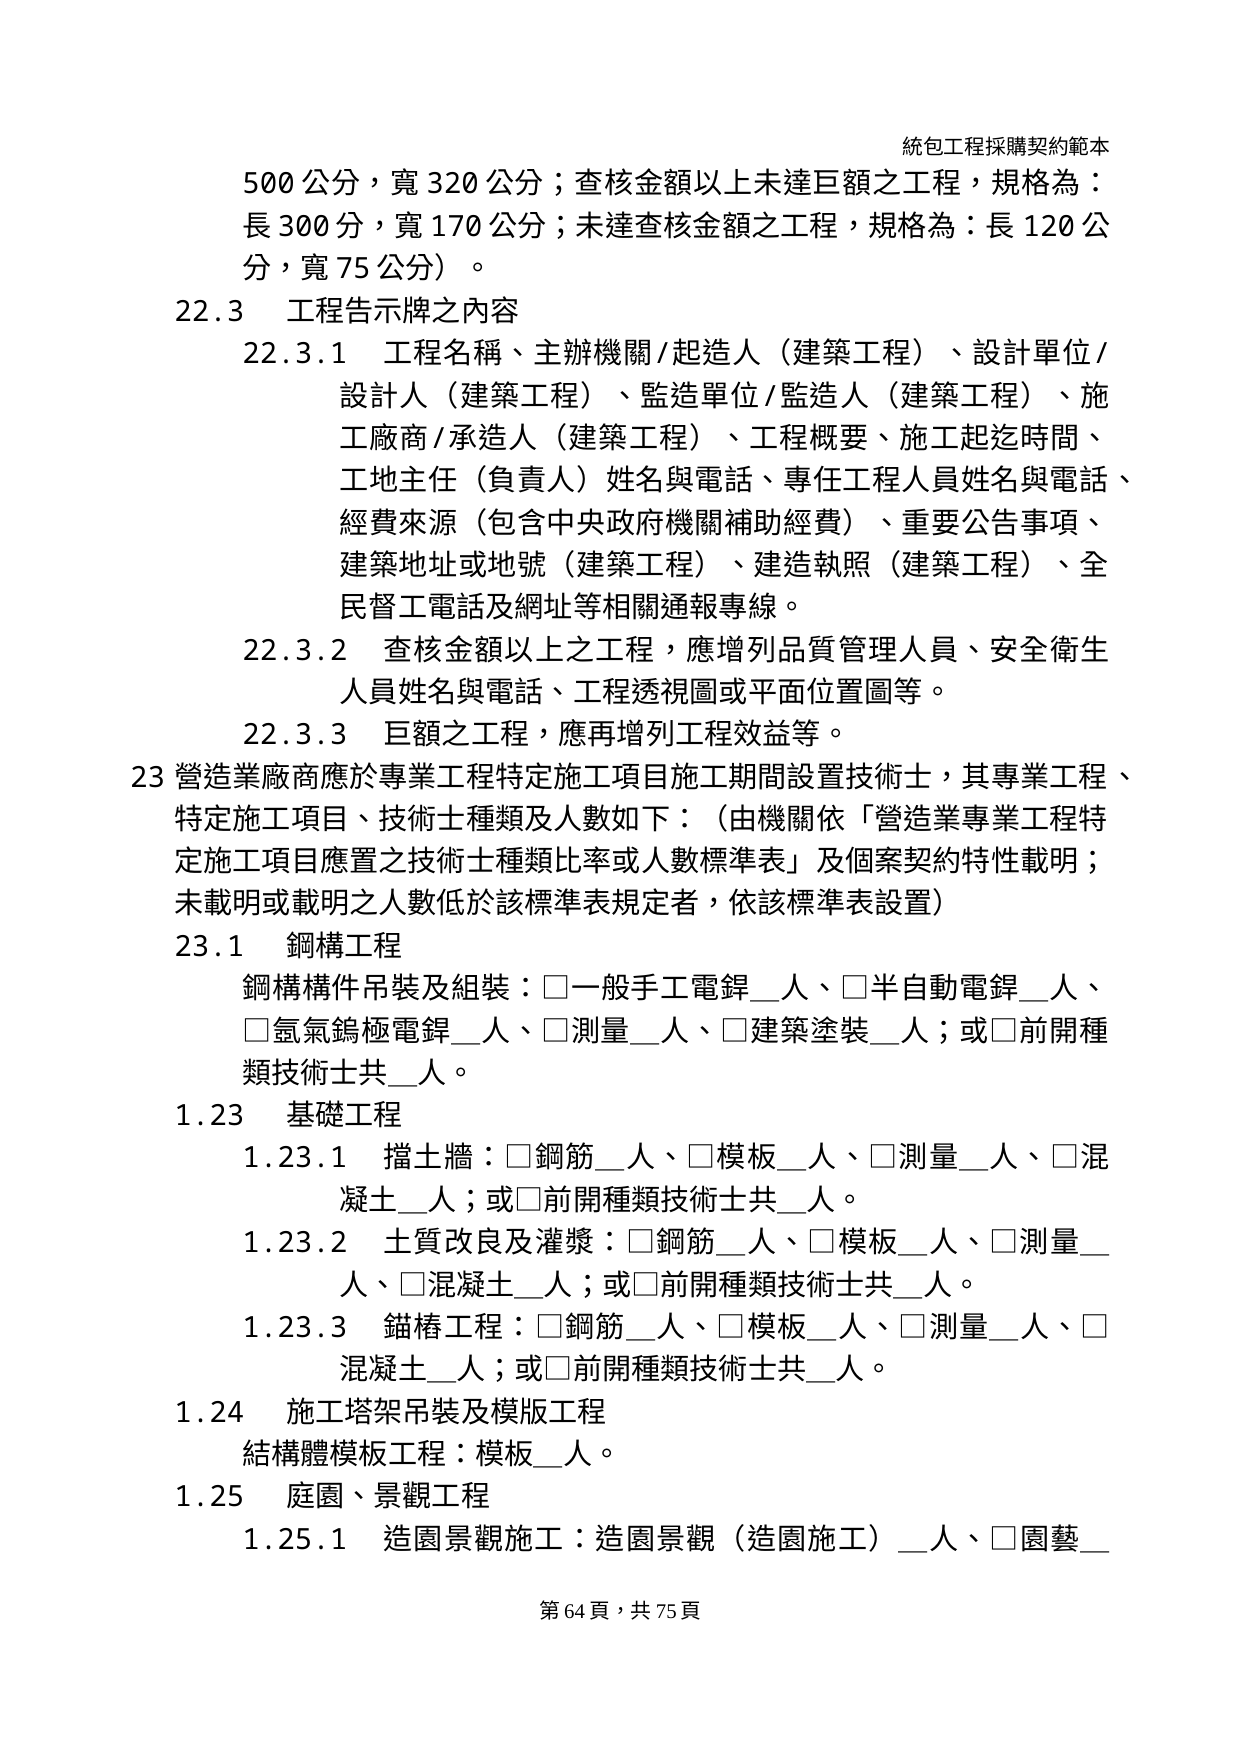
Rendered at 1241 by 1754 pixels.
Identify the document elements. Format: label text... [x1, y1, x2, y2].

list 錨樁工程：□鋼筋＿人、□模板＿人、□測量＿人、□混凝土＿人；或□前開種類技術士共＿人。 [242, 1303, 1110, 1388]
list 巨額之工程，應再增列工程效益等。 [242, 711, 1110, 753]
list 鋼構工程 [174, 922, 1110, 965]
list 基礎工程 [174, 1092, 1110, 1134]
list 營造業廠商應於專業工程特定施工項目施工期間設置技術士，其專業工程、特定施工項目、技術士種類及人數如下：（由機關依「營造業專業工程特定施工項目應置之技術士種類比率或人數標準表」及個案契約特性載明；未載明或載明之人數低於該標準表規定者，依該標準表設置） [130, 753, 1110, 922]
list 擋土牆：□鋼筋＿人、□模板＿人、□測量＿人、□混凝土＿人；或□前開種類技術士共＿人。 [242, 1134, 1110, 1219]
list 查核金額以上之工程，應增列品質管理人員、安全衛生人員姓名與電話、工程透視圖或平面位置圖等。 [242, 626, 1110, 711]
list 工程名稱、主辦機關/起造人（建築工程）、設計單位/設計人（建築工程）、監造單位/監造人（建築工程）、施工廠商/承造人（建築工程）、工程概要、施工起迄時間、工地主任（負責人）姓名與電話、專任工程人員姓名與電話、經費來源（包含中央政府機關補助經費）、重要公告事項、建築地址或地號（建築工程）、建造執照（建築工程）、全民督工電話及網址等相關通報專線。 [242, 330, 1110, 626]
list 造園景觀施工：造園景觀（造園施工）＿人、□園藝＿ [242, 1515, 1110, 1558]
list 庭園、景觀工程 [174, 1473, 1110, 1515]
text 結構體模板工程：模板＿人。 [242, 1431, 1110, 1473]
list 工程告示牌之內容 [174, 287, 1110, 330]
list 土質改良及灌漿：□鋼筋＿人、□模板＿人、□測量＿人、□混凝土＿人；或□前開種類技術士共＿人。 [242, 1219, 1110, 1303]
text 鋼構構件吊裝及組裝：□一般手工電銲＿人、□半自動電銲＿人、□氬氣鎢極電銲＿人、□測量＿人、□建築塗裝＿人；或□前開種類技術士共＿人。 [242, 965, 1110, 1092]
list 500公分，寬320公分；查核金額以上未達巨額之工程，規格為：長300分，寬170公分；未達查核金額之工程，規格為：長120公分，寬75公分）。 [174, 160, 1110, 287]
list 施工塔架吊裝及模版工程 [174, 1388, 1110, 1431]
